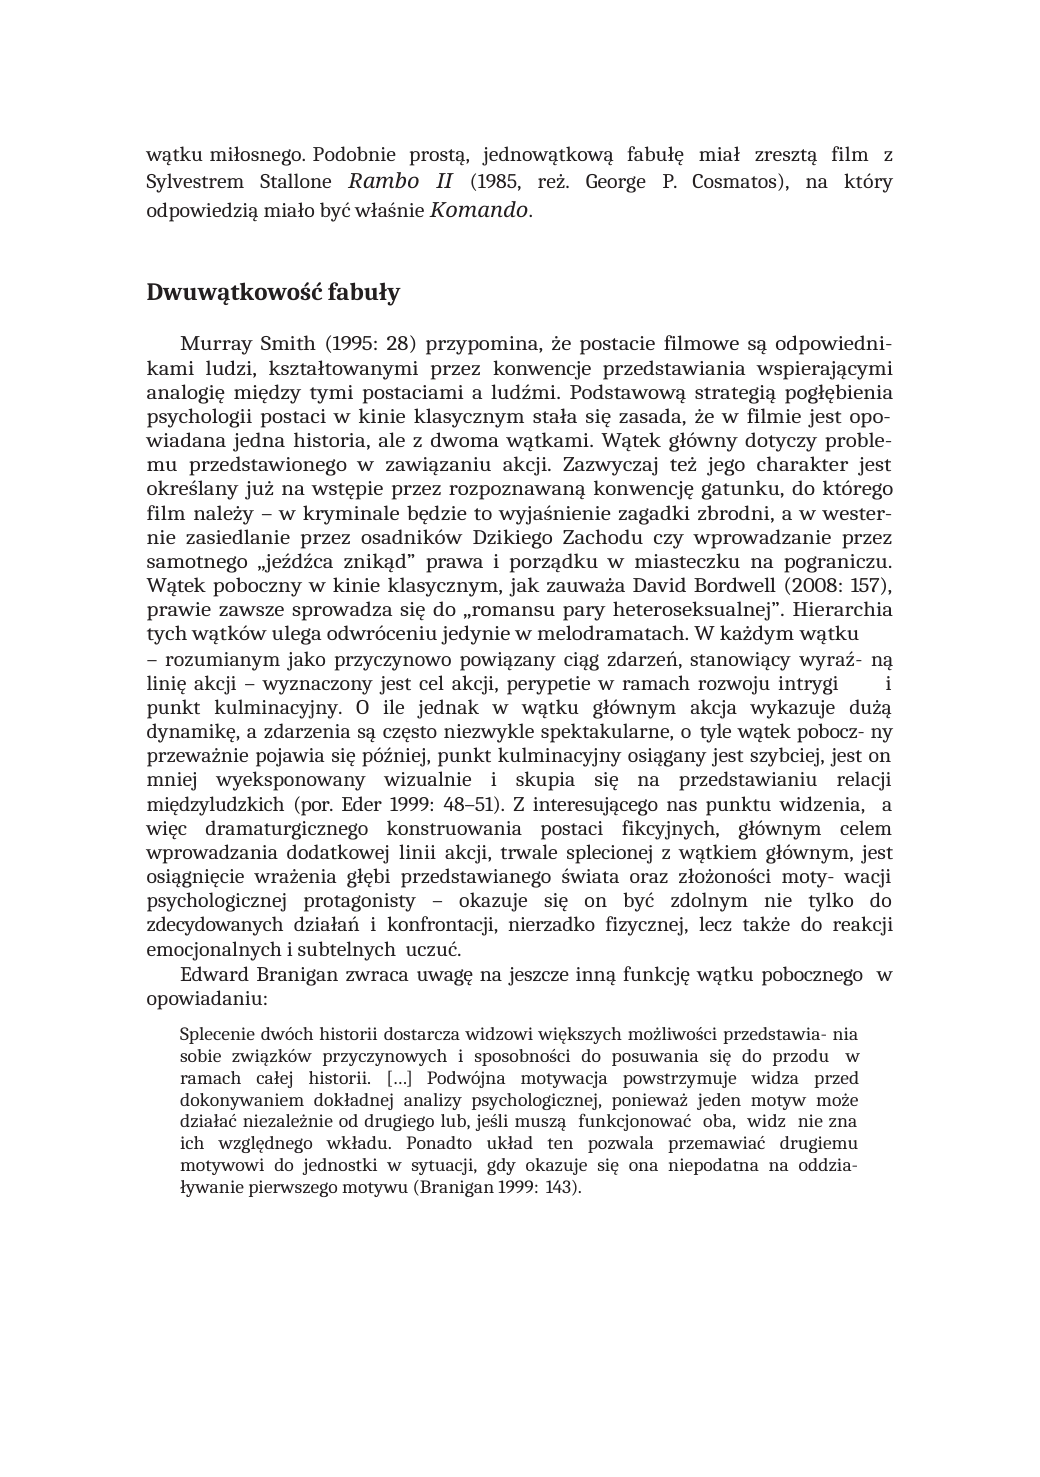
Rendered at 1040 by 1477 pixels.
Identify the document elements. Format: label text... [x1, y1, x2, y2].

text Splecenie dwóch historii dostarcza widzowi większych możliwości przedstawia- nia sobie związków przyczynowych i sposobności do posuwania się do przodu w ramach całej historii. […] Podwójna motywacja powstrzymuje widza przed dokonywaniem dokładnej analizy psychologicznej, ponieważ jeden motyw może działać niezależnie od drugiego lub, jeśli muszą funkcjonować oba, widz nie zna ich względnego wkładu. Ponadto układ ten pozwala przemawiać drugiemu motywowi do jednostki w sytuacji, gdy okazuje się ona niepodatna na oddzia- ływanie pierwszego motywu (Branigan 1999: 143). [180, 1024, 860, 1198]
text wątku miłosnego. Podobnie prostą, jednowątkową fabułę miał zresztą film z Sylvestrem Stallone Rambo II (1985, reż. George P. Cosmatos), na który odpowiedzią miało być właśnie Komando. [146, 142, 893, 224]
text Murray Smith (1995: 28) przypomina, że postacie filmowe są odpowiedni- kami ludzi, kształtowanymi przez konwencje przedstawiania wspierającymi analogię między tymi postaciami a ludźmi. Podstawową strategią pogłębienia psychologii postaci w kinie klasycznym stała się zasada, że w filmie jest opo- wiadana jedna historia, ale z dwoma wątkami. Wątek główny dotyczy proble- mu przedstawionego w zawiązaniu akcji. Zazwyczaj też jego charakter jest określany już na wstępie przez rozpoznawaną konwencję gatunku, do którego film należy – w kryminale będzie to wyjaśnienie zagadki zbrodni, a w wester- nie zasiedlanie przez osadników Dzikiego Zachodu czy wprowadzanie przez samotnego „jeźdźca znikąd” prawa i porządku w miasteczku na pograniczu. Wątek poboczny w kinie klasycznym, jak zauważa David Bordwell (2008: 157), prawie zawsze sprowadza się do „romansu pary heteroseksualnej”. Hierarchia tych wątków ulega odwróceniu jedynie w melodramatach. W każdym wątku [146, 332, 893, 646]
subtitle Dwuwątkowość fabuły [146, 277, 906, 306]
text Edward Branigan zwraca uwagę na jeszcze inną funkcję wątku pobocznego w opowiadaniu: [146, 963, 893, 1011]
text – rozumianym jako przyczynowo powiązany ciąg zdarzeń, stanowiący wyraź- ną linię akcji – wyznaczony jest cel akcji, perypetie w ramach rozwoju intrygi i punkt kulminacyjny. O ile jednak w wątku głównym akcja wykazuje dużą dynamikę, a zdarzenia są często niezwykle spektakularne, o tyle wątek pobocz- ny przeważnie pojawia się później, punkt kulminacyjny osiągany jest szybciej, jest on mniej wyeksponowany wizualnie i skupia się na przedstawianiu relacji międzyludzkich (por. Eder 1999: 48–51). Z interesującego nas punktu widzenia, a więc dramaturgicznego konstruowania postaci fikcyjnych, głównym celem wprowadzania dodatkowej linii akcji, trwale splecionej z wątkiem głównym, jest osiągnięcie wrażenia głębi przedstawianego świata oraz złożoności moty- wacji psychologicznej protagonisty – okazuje się on być zdolnym nie tylko do zdecydowanych działań i konfrontacji, nierzadko fizycznej, lecz także do reakcji emocjonalnych i subtelnych uczuć. [146, 647, 893, 961]
